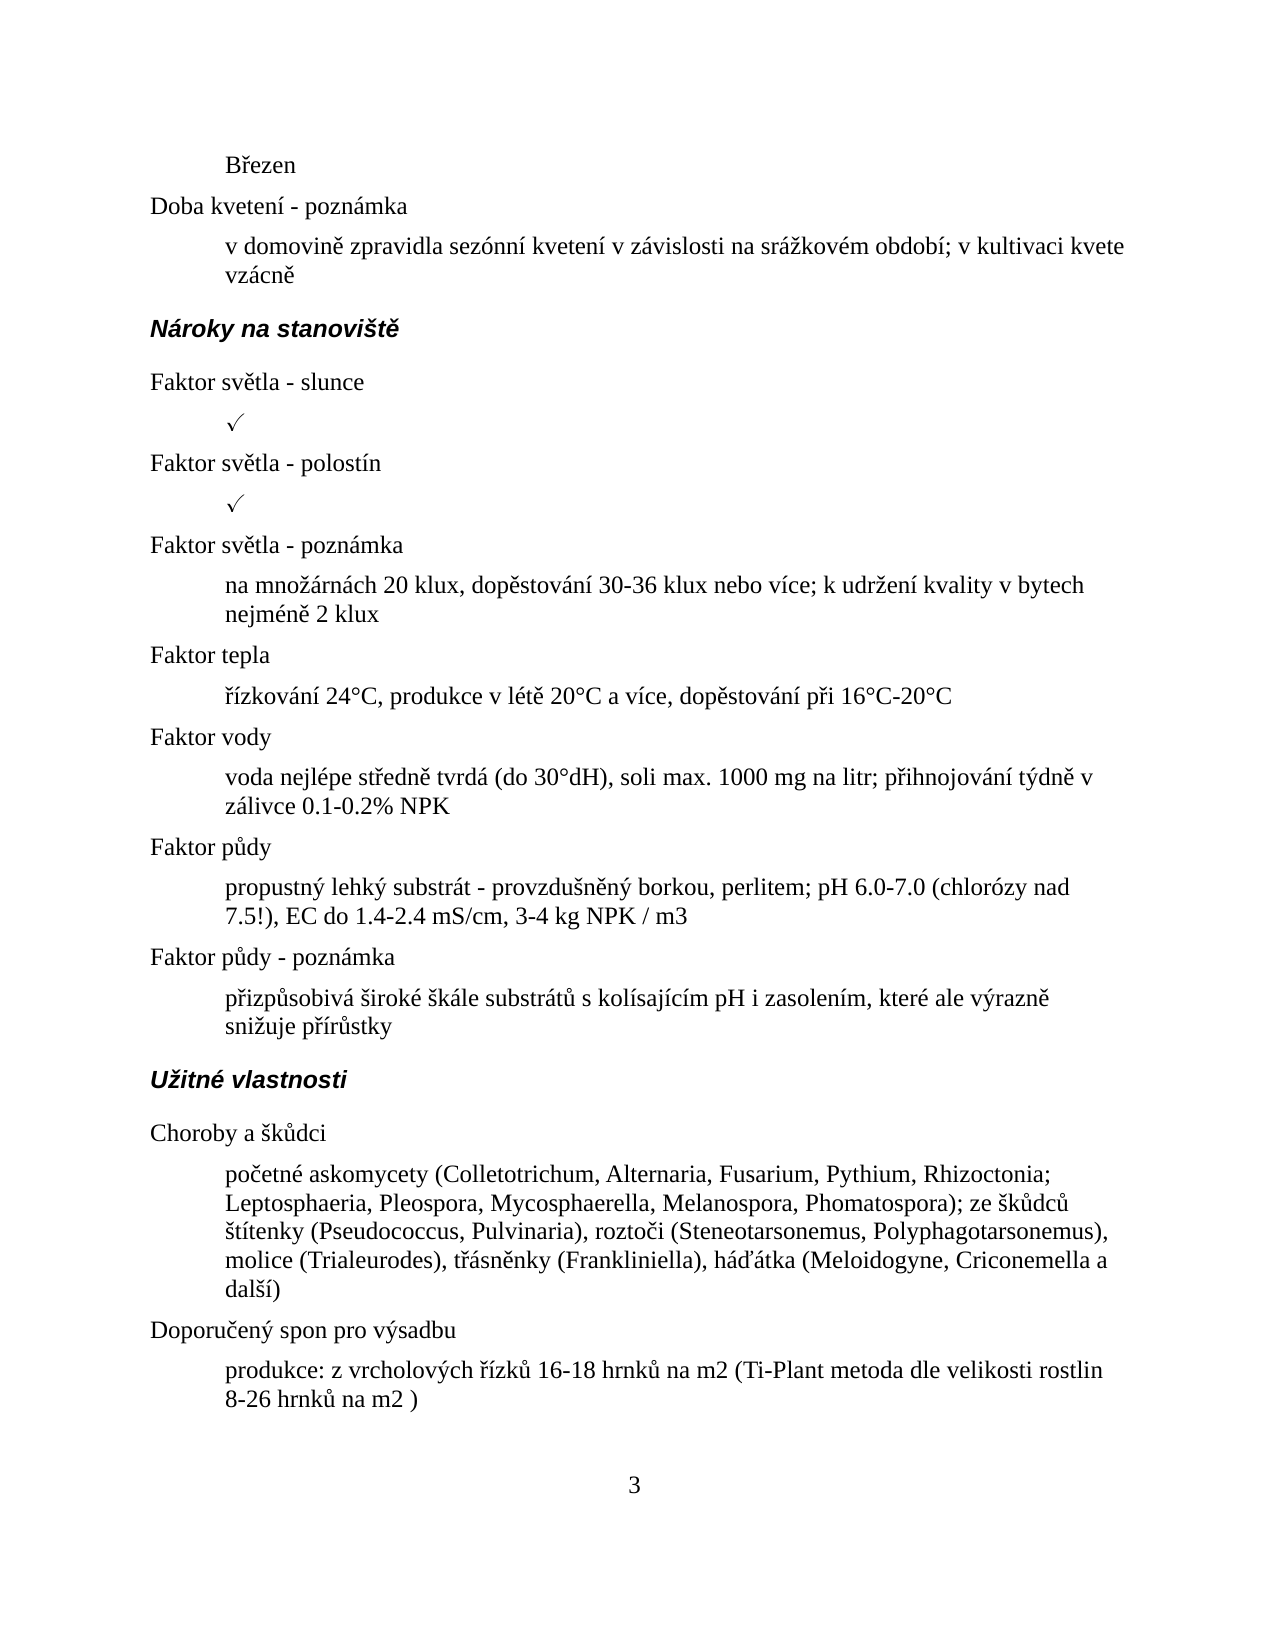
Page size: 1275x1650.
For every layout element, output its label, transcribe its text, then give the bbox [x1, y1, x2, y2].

text Faktor světla - poznámka [150, 530, 1125, 559]
text početné askomycety (Colletotrichum, Alternaria, Fusarium, Pythium, Rhizoctonia; Leptosphaeria, Pleospora, Mycosphaerella, Melanospora, Phomatospora); ze škůdců štítenky (Pseudococcus, Pulvinaria), roztoči (Steneotarsonemus, Polyphagotarsonemus), molice (Trialeurodes), třásněnky (Frankliniella), háďátka (Meloidogyne, Criconemella a další) [225, 1159, 1125, 1303]
text v domovině zpravidla sezónní kvetení v závislosti na srážkovém období; v kultivaci kvete vzácně [225, 231, 1125, 289]
text přizpůsobivá široké škále substrátů s kolísajícím pH i zasolením, které ale výrazně snižuje přírůstky [225, 983, 1125, 1040]
text ✓ [225, 408, 1125, 436]
text Faktor půdy [150, 832, 1125, 861]
text Faktor půdy - poznámka [150, 942, 1125, 971]
text ✓ [225, 489, 1125, 518]
text Doba kvetení - poznámka [150, 191, 1125, 219]
text Faktor vody [150, 722, 1125, 750]
text Březen [225, 150, 1125, 179]
text na množárnách 20 klux, dopěstování 30-36 klux nebo více; k udržení kvality v bytech nejméně 2 klux [225, 571, 1125, 628]
text Choroby a škůdci [150, 1118, 1125, 1147]
text Faktor světla - slunce [150, 367, 1125, 396]
text voda nejlépe středně tvrdá (do 30°dH), soli max. 1000 mg na litr; přihnojování týdně v zálivce 0.1-0.2% NPK [225, 762, 1125, 820]
subtitle Užitné vlastnosti [150, 1065, 1125, 1094]
text Faktor tepla [150, 640, 1125, 669]
text propustný lehký substrát - provzdušněný borkou, perlitem; pH 6.0-7.0 (chlorózy nad 7.5!), EC do 1.4-2.4 mS/cm, 3-4 kg NPK / m3 [225, 872, 1125, 930]
text Doporučený spon pro výsadbu [150, 1315, 1125, 1343]
text Faktor světla - polostín [150, 448, 1125, 477]
text řízkování 24°C, produkce v létě 20°C a více, dopěstování při 16°C-20°C [225, 681, 1125, 709]
text produkce: z vrcholových řízků 16-18 hrnků na m2 (Ti-Plant metoda dle velikosti rostlin 8-26 hrnků na m2 ) [225, 1355, 1125, 1413]
subtitle Nároky na stanoviště [150, 314, 1125, 342]
